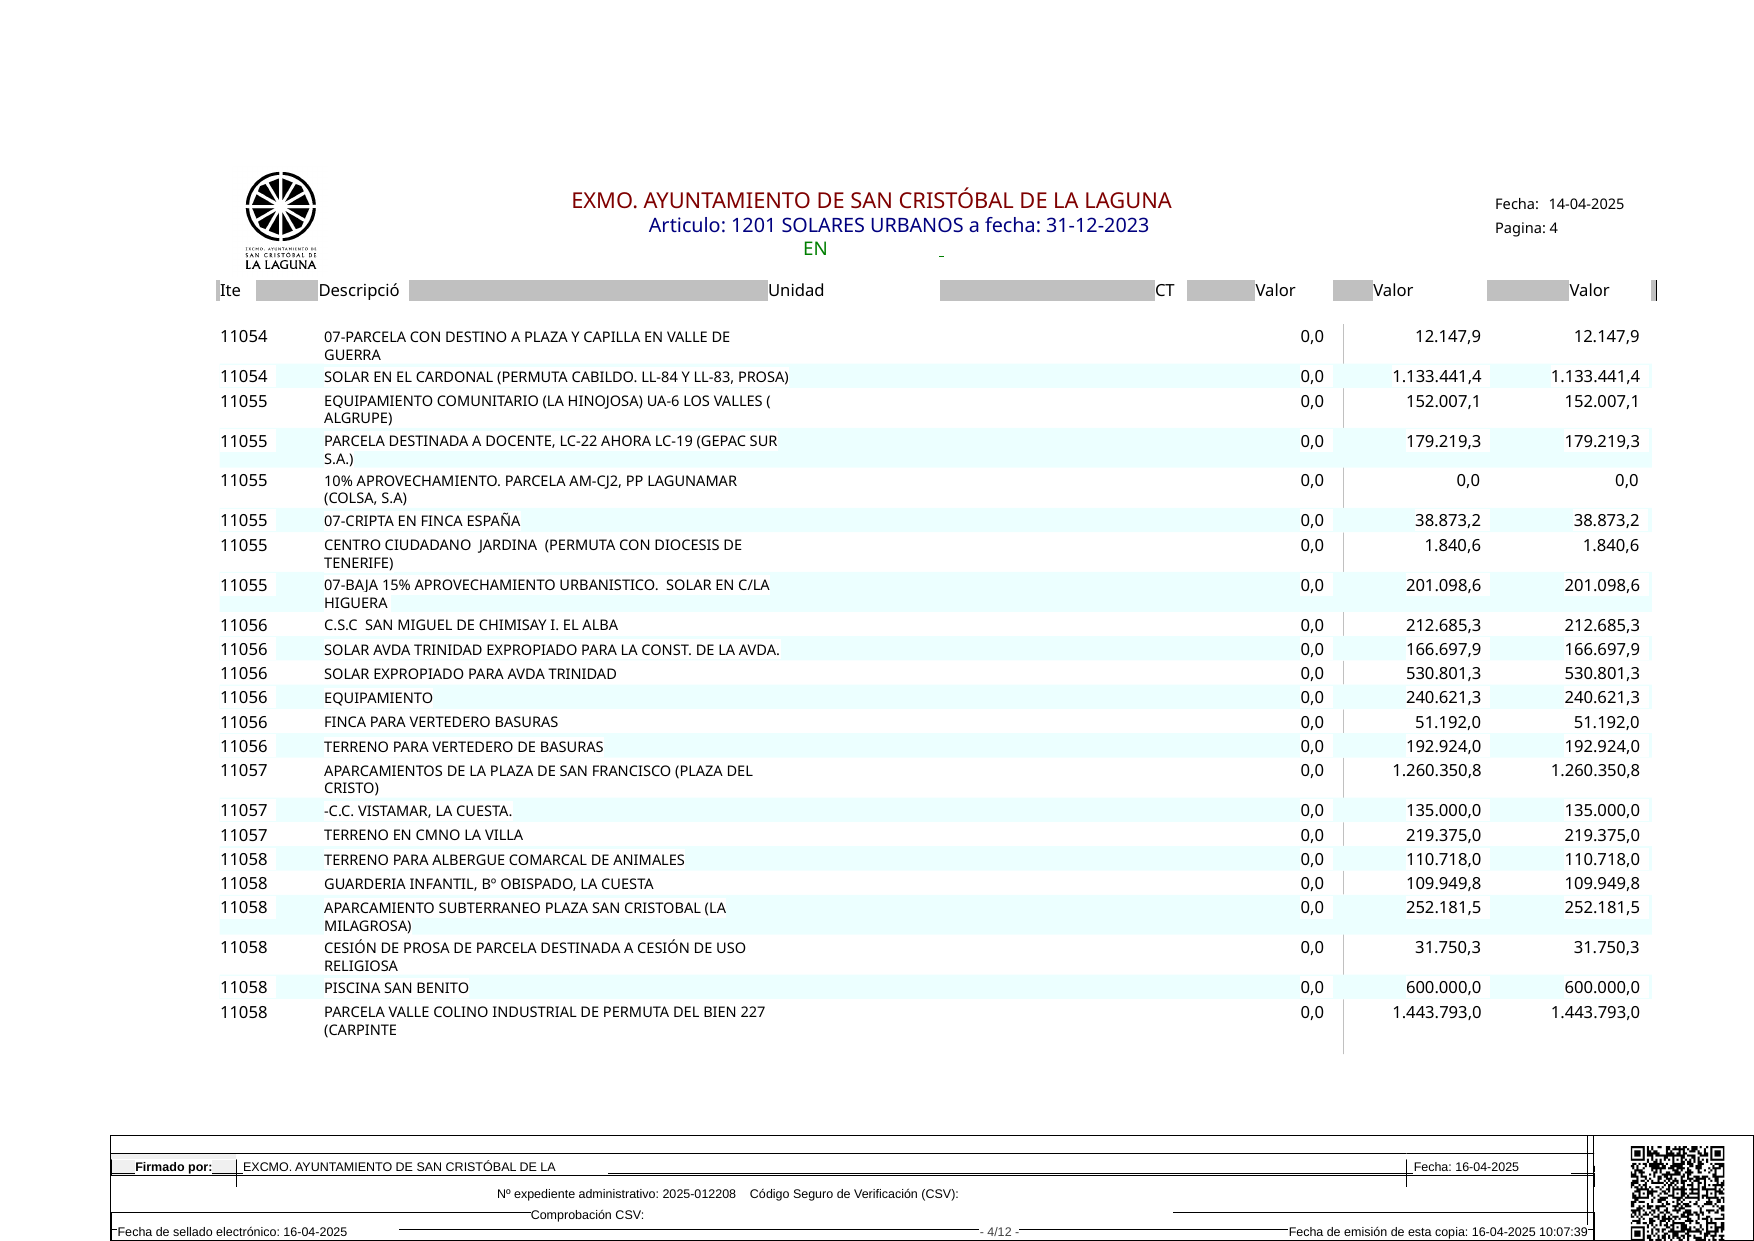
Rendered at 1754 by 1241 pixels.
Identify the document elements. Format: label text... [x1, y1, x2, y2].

text Nº expediente administrativo: 2025-012208 Código Seguro de Verificación (CSV): 49E7BEED55559CA8CF05ABE5ADF827F9 [497, 1187, 1206, 1202]
text Fecha: [1495, 193, 1539, 213]
text CTD [1155, 278, 1187, 301]
text 07-CRIPTA EN FINCA ESPAÑA [324, 511, 521, 531]
text 110572 [220, 799, 276, 821]
text S.A.) [324, 448, 354, 468]
text 110581 [220, 848, 276, 870]
text Valor Real [1255, 278, 1333, 301]
text 252.181,53 [1564, 896, 1649, 919]
text 51.192,00 [1573, 710, 1648, 733]
text Fecha de emisión de esta copia: 16-04-2025 10:07:39 [1288, 1225, 1588, 1239]
text 1.840,60 [1424, 533, 1490, 556]
text 0,00 [1300, 936, 1333, 958]
text 0,00 [1300, 325, 1333, 347]
text Pagina: 4 [1495, 217, 1558, 237]
text Comprobación CSV: https://sede.aytolalaguna.es//publico/documento/49E7BEED55559CA8CF05ABE5ADF827F9 . [531, 1208, 1173, 1223]
text 110547 [220, 325, 276, 347]
text TERRENO PARA VERTEDERO DE BASURAS [324, 737, 604, 756]
text 0,00 [1300, 469, 1333, 492]
text 1.133.441,48 [1392, 365, 1490, 387]
text 201.098,65 [1564, 573, 1649, 596]
text 0,00 [1300, 686, 1333, 708]
text 110548 [220, 365, 276, 387]
text EXCMO. AYUNTAMIENTO DE SAN CRISTÓBAL DE LA LAGUNA [243, 1159, 608, 1175]
text 240.621,30 [1406, 686, 1490, 708]
text 110584 [220, 936, 276, 958]
text 110574 [220, 823, 276, 846]
text 110559 [220, 573, 276, 596]
text 0,00 [1300, 896, 1333, 919]
text PARCELA VALLE COLINO INDUSTRIAL DE PERMUTA DEL BIEN 227 [324, 1002, 766, 1022]
text Firmado por: [135, 1159, 212, 1174]
text 600.000,00 [1564, 976, 1649, 998]
text 0,00 [1300, 799, 1333, 821]
text 110571 [220, 759, 276, 781]
text CRISTO) [324, 778, 379, 798]
text 0,00 [1300, 613, 1333, 636]
text CESIÓN DE PROSA DE PARCELA DESTINADA A CESIÓN DE USO [324, 938, 747, 958]
text 252.181,53 [1406, 896, 1490, 919]
text (COLSA, S.A) [324, 488, 407, 508]
text 38.873,25 [1573, 509, 1648, 531]
text FINCA PARA VERTEDERO BASURAS [324, 712, 559, 732]
text 110586 [220, 1000, 276, 1023]
text 166.697,95 [1406, 637, 1490, 660]
text 110550 [220, 389, 276, 412]
text MILAGROSA) [324, 915, 412, 935]
text 192.924,00 [1564, 734, 1649, 757]
text 600.000,00 [1406, 976, 1490, 998]
text 0,00 [1300, 573, 1333, 596]
text SOLAR EXPROPIADO PARA AVDA TRINIDAD [324, 664, 617, 683]
text 110555 [220, 469, 276, 492]
text 1.260.350,85 [1392, 759, 1490, 781]
text 0,00 [1300, 365, 1333, 387]
text -C.C. VISTAMAR, LA CUESTA. [324, 801, 513, 821]
text RELIGIOSA [324, 955, 398, 975]
text 0,00 [1300, 662, 1333, 684]
text 152.007,15 [1406, 389, 1490, 412]
text 109.949,87 [1564, 872, 1649, 894]
text EQUIPAMIENTO COMUNITARIO (LA HINOJOSA) UA-6 LOS VALLES ( [324, 391, 771, 411]
text 110583 [220, 896, 276, 919]
text 179.219,33 [1564, 429, 1649, 452]
text 166.697,95 [1564, 637, 1649, 660]
text TERRENO EN CMNO LA VILLA [324, 825, 524, 845]
text 192.924,00 [1406, 734, 1490, 757]
text PARCELA DESTINADA A DOCENTE, LC-22 AHORA LC-19 (GEPAC SUR [324, 431, 778, 451]
text 110558 [220, 533, 276, 556]
text 219.375,00 [1406, 823, 1490, 846]
text 0,00 [1615, 469, 1648, 492]
text 0,00 [1300, 976, 1333, 998]
text 240.621,30 [1564, 686, 1649, 708]
text GUARDERIA INFANTIL, Bº OBISPADO, LA CUESTA [324, 874, 654, 894]
text 110562 [220, 637, 276, 660]
text 0,00 [1300, 509, 1333, 531]
text 31.750,35 [1573, 936, 1648, 958]
text - 4/12 - [979, 1225, 1019, 1239]
text 0,00 [1300, 823, 1333, 846]
text EXMO. AYUNTAMIENTO DE SAN CRISTÓBAL DE LA LAGUNA [571, 186, 1175, 215]
text 212.685,39 [1564, 613, 1649, 636]
text 110.718,00 [1564, 848, 1649, 870]
text 109.949,87 [1406, 872, 1490, 894]
text 12.147,96 [1415, 325, 1490, 347]
text PISCINA SAN BENITO [324, 978, 469, 998]
text 110582 [220, 872, 276, 894]
text SOLAR AVDA TRINIDAD EXPROPIADO PARA LA CONST. DE LA AVDA. [324, 639, 781, 659]
text 0,00 [1300, 1000, 1333, 1023]
text 530.801,37 [1406, 662, 1490, 684]
text Unidad Administrativa [768, 278, 940, 301]
text Fecha: 16-04-2025 10:07:39 [1413, 1159, 1571, 1175]
text 07-BAJA 15% APROVECHAMIENTO URBANISTICO. SOLAR EN C/LA [324, 575, 770, 595]
text 110565 [220, 686, 276, 708]
text Fecha de sellado electrónico: 16-04-2025 10:07:39 [117, 1225, 399, 1240]
text 0,00 [1300, 710, 1333, 733]
text 110561 [220, 613, 276, 636]
text HIGUERA [324, 592, 391, 612]
text APARCAMIENTO SUBTERRANEO PLAZA SAN CRISTOBAL (LA [324, 898, 726, 918]
text 1.260.350,85 [1551, 759, 1649, 781]
text Item [220, 278, 256, 301]
text TENERIFE) [324, 553, 394, 572]
text Articulo: 1201 SOLARES URBANOS a fecha: 31-12-2023 [649, 212, 1158, 238]
text EQUIPAMIENTO [324, 688, 433, 708]
text 0,00 [1300, 637, 1333, 660]
text 110585 [220, 976, 276, 998]
text 110568 [220, 710, 276, 733]
text 212.685,39 [1406, 613, 1490, 636]
text 110569 [220, 734, 276, 757]
text 1.840,60 [1583, 533, 1648, 556]
text 219.375,00 [1564, 823, 1649, 846]
text 0,00 [1300, 759, 1333, 781]
text 135.000,00 [1564, 799, 1649, 821]
text C.S.C SAN MIGUEL DE CHIMISAY I. EL ALBA [324, 615, 618, 635]
text Descripción [318, 278, 409, 301]
text Valor Contable [1373, 278, 1487, 301]
text 152.007,15 [1564, 389, 1649, 412]
text 110563 [220, 662, 276, 684]
text 0,00 [1300, 872, 1333, 894]
text (CARPINTE [324, 1020, 397, 1039]
text 135.000,00 [1406, 799, 1490, 821]
text 07-PARCELA CON DESTINO A PLAZA Y CAPILLA EN VALLE DE [324, 327, 731, 347]
text 179.219,33 [1406, 429, 1490, 452]
text 530.801,37 [1564, 662, 1649, 684]
text TERRENO PARA ALBERGUE COMARCAL DE ANIMALES [324, 849, 685, 869]
text GUERRA [324, 344, 381, 364]
text 38.873,25 [1415, 509, 1490, 531]
text 201.098,65 [1406, 573, 1490, 596]
text 1.443.793,00 [1392, 1000, 1490, 1023]
text 1.133.441,48 [1551, 365, 1649, 387]
text 12.147,96 [1573, 325, 1648, 347]
text 10% APROVECHAMIENTO. PARCELA AM-CJ2, PP LAGUNAMAR [324, 471, 737, 491]
text 110.718,00 [1406, 848, 1490, 870]
text 110556 [220, 509, 276, 531]
text 0,00 [1300, 533, 1333, 556]
text CENTRO CIUDADANO JARDINA (PERMUTA CON DIOCESIS DE [324, 535, 743, 555]
text 51.192,00 [1415, 710, 1490, 733]
text Valor Neto [1569, 278, 1651, 301]
text APARCAMIENTOS DE LA PLAZA DE SAN FRANCISCO (PLAZA DEL [324, 761, 753, 781]
text 31.750,35 [1415, 936, 1490, 958]
text SOLAR EN EL CARDONAL (PERMUTA CABILDO. LL-84 Y LL-83, PROSA) [324, 367, 789, 387]
text 1.443.793,00 [1551, 1000, 1649, 1023]
text 0,00 [1300, 429, 1333, 452]
text 0,00 [1456, 469, 1489, 492]
text 0,00 [1300, 848, 1333, 870]
text ALGRUPE) [324, 408, 392, 428]
text 14-04-2025 [1548, 193, 1625, 213]
text 0,00 [1300, 389, 1333, 412]
text 0,00 [1300, 734, 1333, 757]
text 110551 [220, 429, 276, 452]
text EN INVENTARIO [803, 235, 939, 260]
